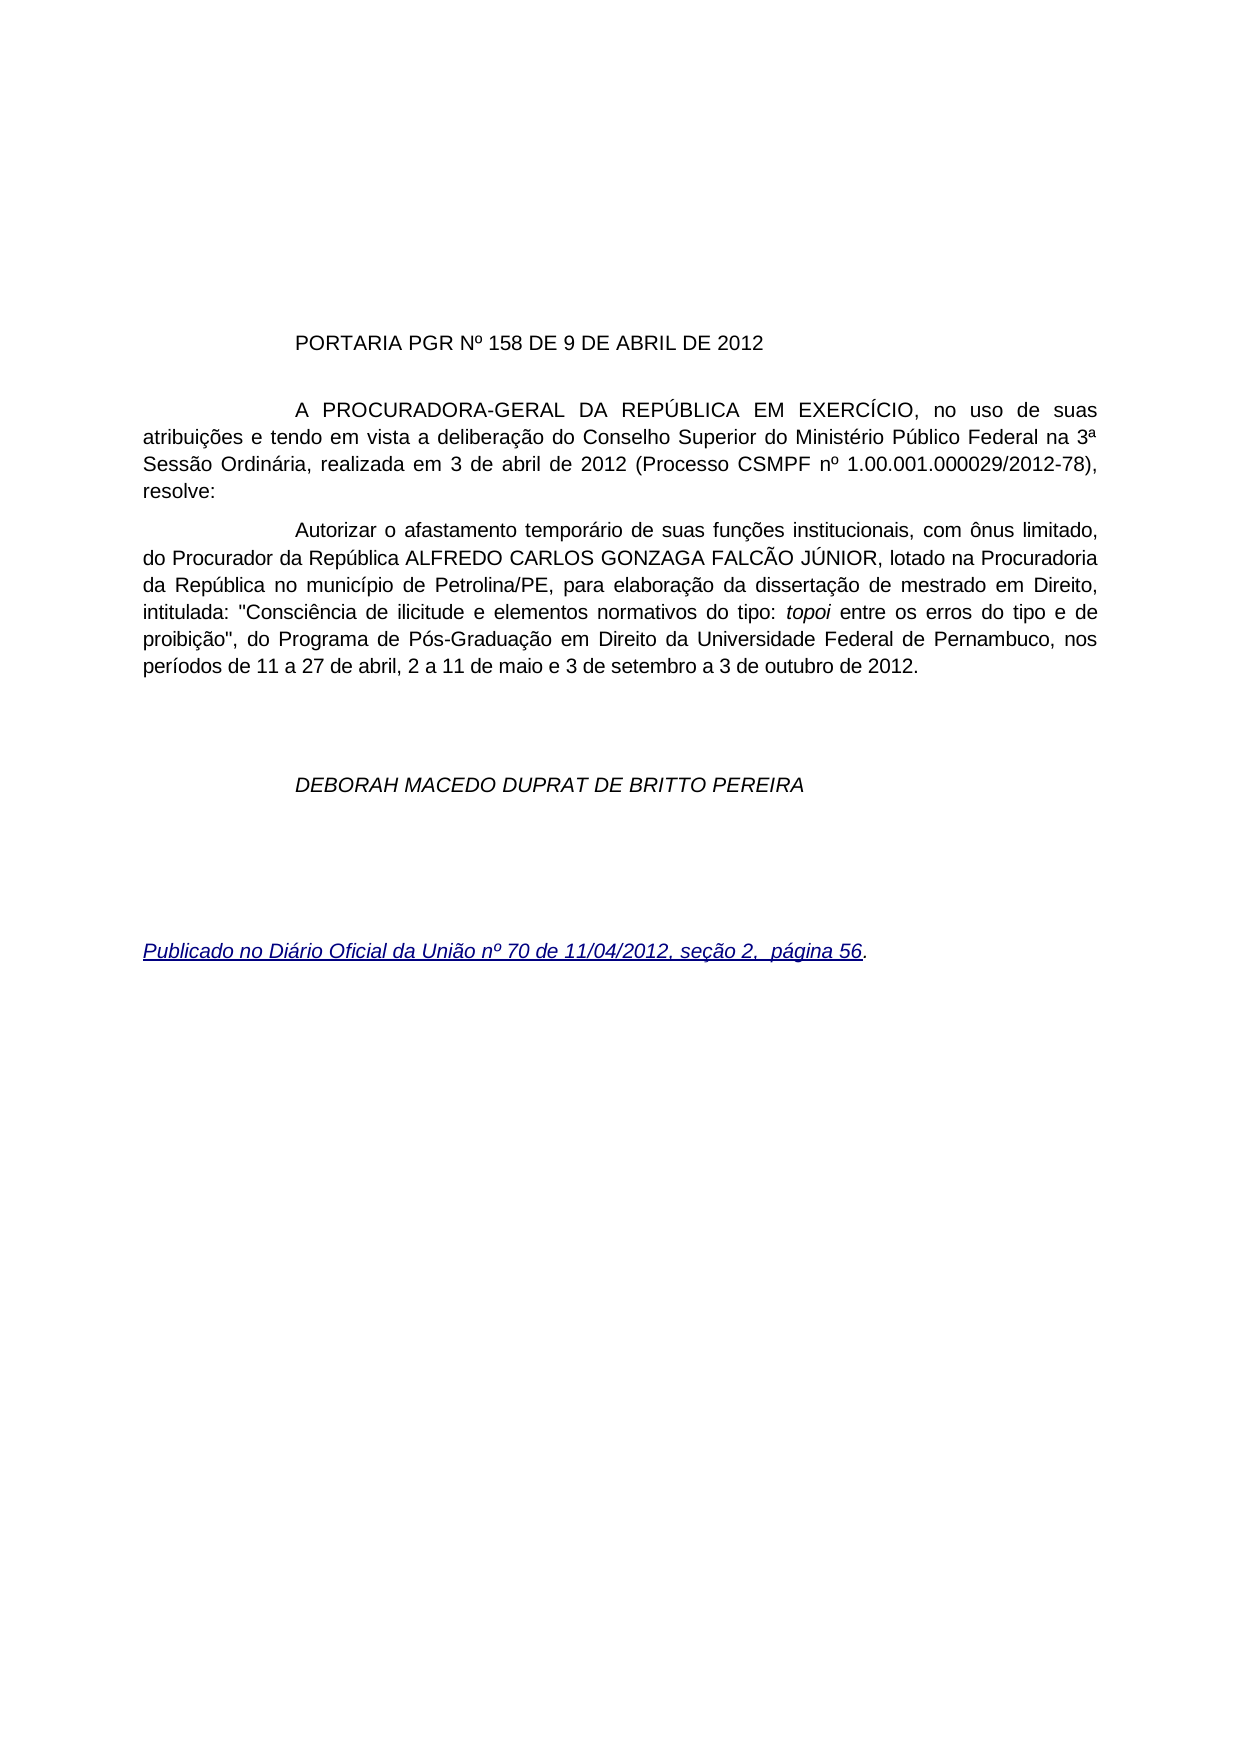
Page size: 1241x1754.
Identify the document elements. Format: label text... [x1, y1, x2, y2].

text Autorizar o afastamento temporário de suas funções institucionais, com ônus limitado, do Procurador da República ALFREDO CARLOS GONZAGA FALCÃO JÚNIOR, lotado na Procuradoria da República no município de Petrolina/PE, para elaboração da dissertação de mestrado em Direito, intitulada: "Consciência de ilicitude e elementos normativos do tipo: topoi entre os erros do tipo e de proibição", do Programa de Pós-Graduação em Direito da Universidade Federal de Pernambuco, nos períodos de 11 a 27 de abril, 2 a 11 de maio e 3 de setembro a 3 de outubro de 2012. [143, 516, 1098, 679]
text PORTARIA PGR Nº 158 DE 9 DE ABRIL DE 2012 [143, 329, 1098, 356]
text A PROCURADORA-GERAL DA REPÚBLICA EM EXERCÍCIO, no uso de suas atribuições e tendo em vista a deliberação do Conselho Superior do Ministério Público Federal na 3ª Sessão Ordinária, realizada em 3 de abril de 2012 (Processo CSMPF nº 1.00.001.000029/2012-78), resolve: [143, 395, 1098, 504]
text Publicado no Diário Oficial da União nº 70 de 11/04/2012, seção 2, página 56. [143, 938, 1197, 963]
text DEBORAH MACEDO DUPRAT DE BRITTO PEREIRA [143, 770, 1098, 797]
